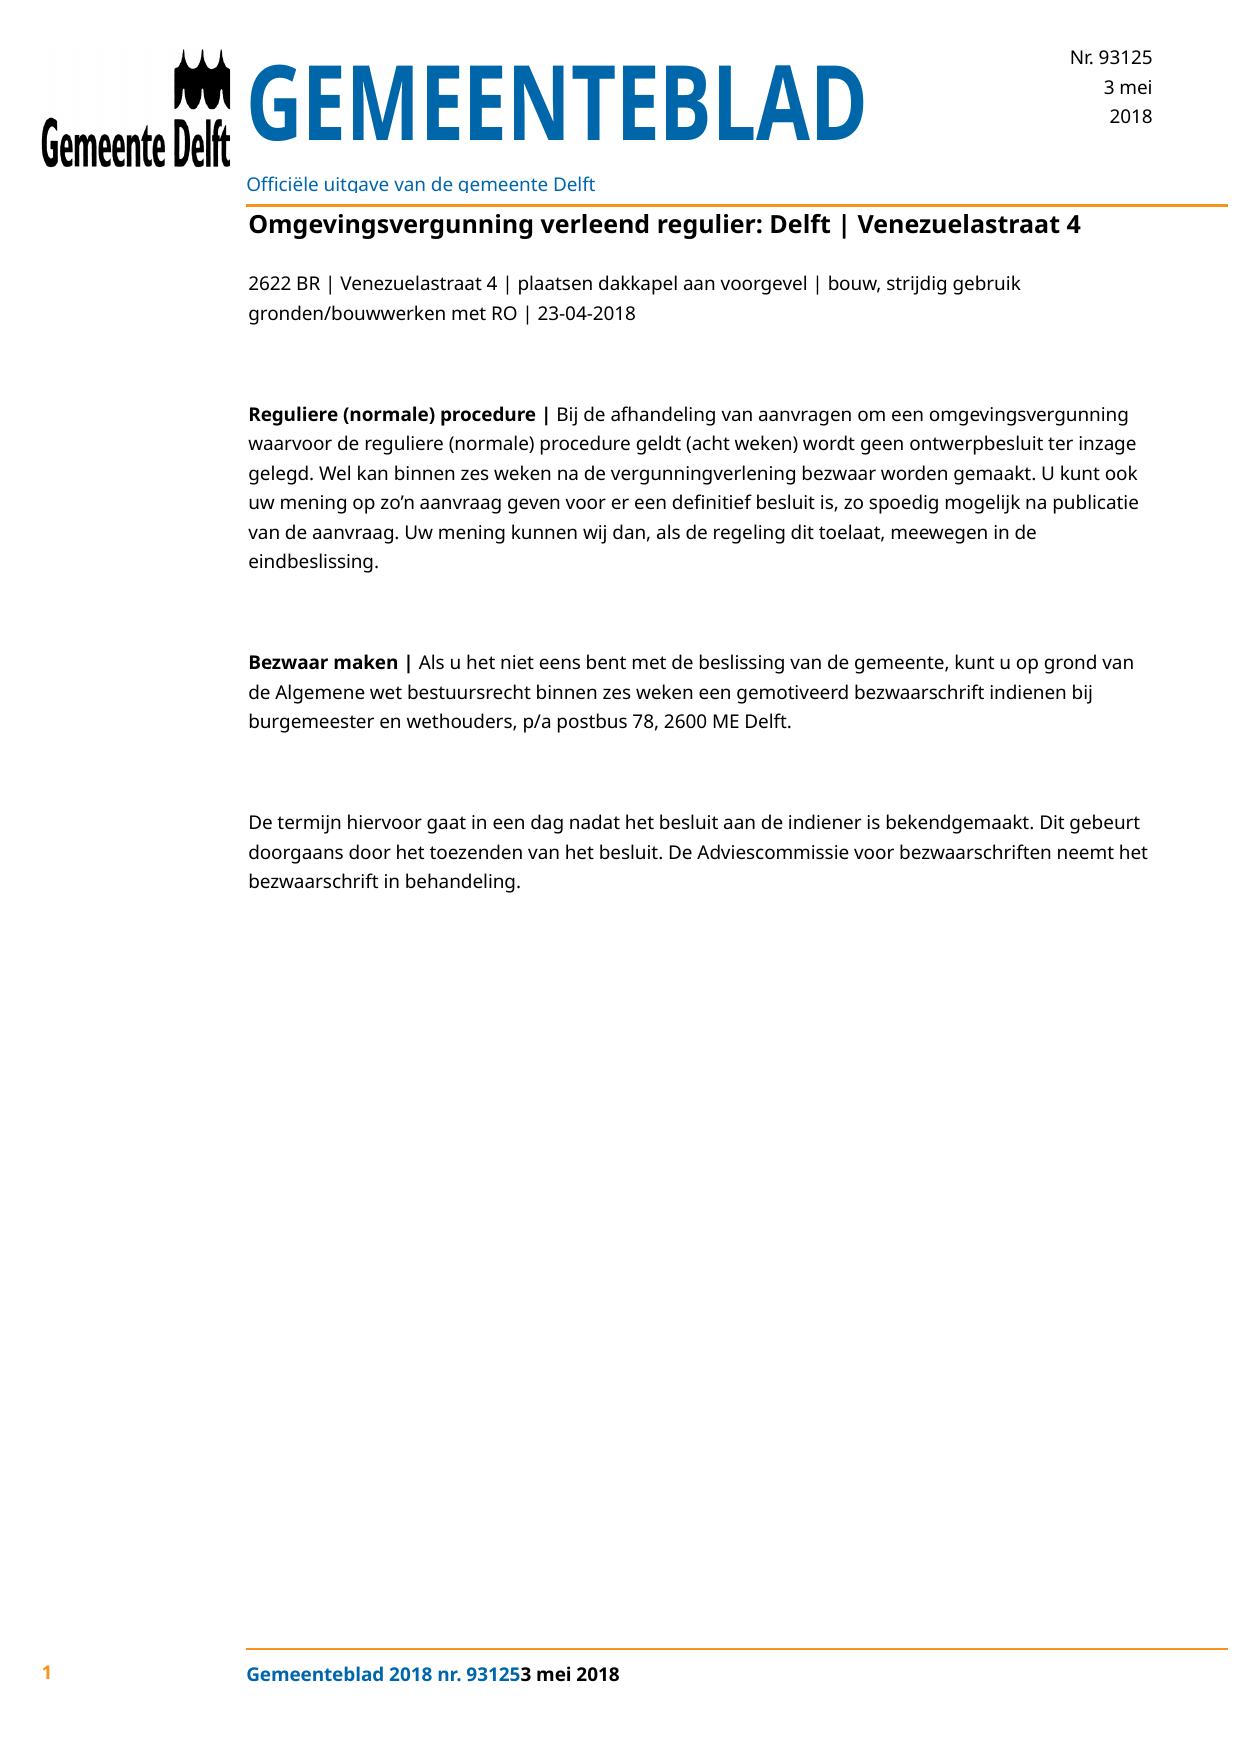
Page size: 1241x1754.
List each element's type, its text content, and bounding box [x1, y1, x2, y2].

text Omgevingsvergunning verleend regulier: Delft | Venezuelastraat 4 [248, 207, 1152, 241]
text De termijn hiervoor gaat in een dag nadat het besluit aan de indiener is bekendgemaakt. Dit gebeurt doorgaans door het toezenden van het besluit. De Adviescommissie voor bezwaarschriften neemt het bezwaarschrift in behandeling. [248, 809, 1152, 894]
picture [41, 47, 231, 172]
text 2622 BR | Venezuelastraat 4 | plaatsen dakkapel aan voorgevel | bouw, strijdig gebruik gronden/bouwwerken met RO | 23-04-2018 [248, 270, 1152, 326]
text Reguliere (normale) procedure | Bij de afhandeling van aanvragen om een omgevingsvergunning waarvoor de reguliere (normale) procedure geldt (acht weken) wordt geen ontwerpbesluit ter inzage gelegd. Wel kan binnen zes weken na de vergunningverlening bezwaar worden gemaakt. U kunt ook uw mening op zo’n aanvraag geven voor er een definitief besluit is, zo spoedig mogelijk na publicatie van de aanvraag. Uw mening kunnen wij dan, als de regeling dit toelaat, meewegen in de eindbeslissing. [248, 401, 1152, 574]
text Bezwaar maken | Als u het niet eens bent met de beslissing van de gemeente, kunt u op grond van de Algemene wet bestuursrecht binnen zes weken een gemotiveerd bezwaarschrift indienen bij burgemeester en wethouders, p/a postbus 78, 2600 ME Delft. [248, 649, 1152, 734]
